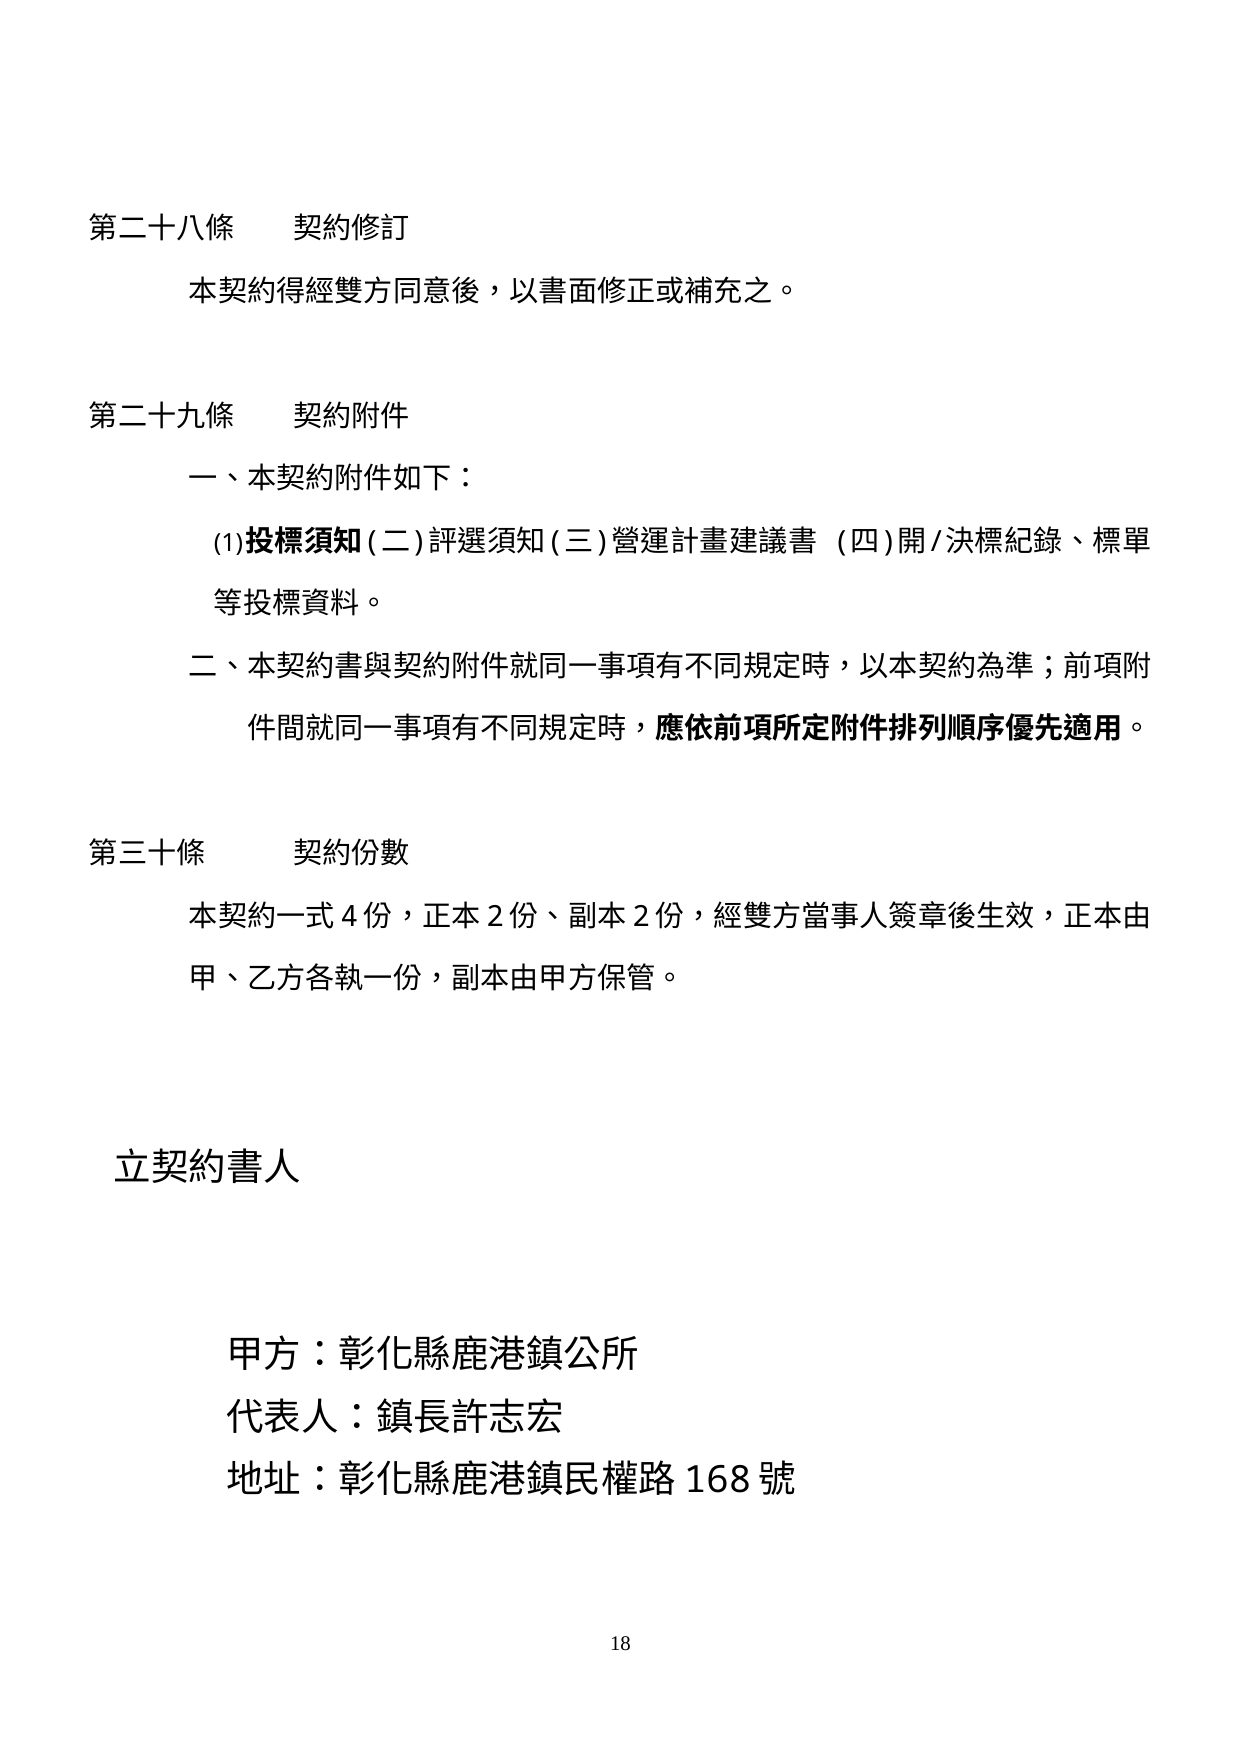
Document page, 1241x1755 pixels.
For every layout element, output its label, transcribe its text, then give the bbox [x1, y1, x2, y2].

text 一、本契約附件如下： [189, 434, 1152, 497]
text 二、本契約書與契約附件就同一事項有不同規定時，以本契約為準；前項附件間就同一事項有不同規定時，應依前項所定附件排列順序優先適用。 [189, 622, 1152, 747]
text 地址：彰化縣鹿港鎮民權路168號 [226, 1434, 1152, 1497]
text 第二十九條 契約附件 [89, 372, 1152, 434]
list 投標須知(二)評選須知(三)營運計畫建議書 (四)開/決標紀錄、標單等投標資料。 [214, 497, 1152, 622]
text 本契約一式4份，正本2份、副本2份，經雙方當事人簽章後生效，正本由甲、乙方各執一份，副本由甲方保管。 [189, 872, 1152, 997]
text 代表人：鎮長許志宏 [226, 1372, 1152, 1434]
text 第三十條 契約份數 [89, 809, 1152, 872]
text 第二十八條 契約修訂 [89, 184, 1152, 247]
text 甲方：彰化縣鹿港鎮公所 [226, 1309, 1152, 1372]
text 本契約得經雙方同意後，以書面修正或補充之。 [189, 247, 1152, 309]
text 立契約書人 [114, 1122, 1152, 1184]
